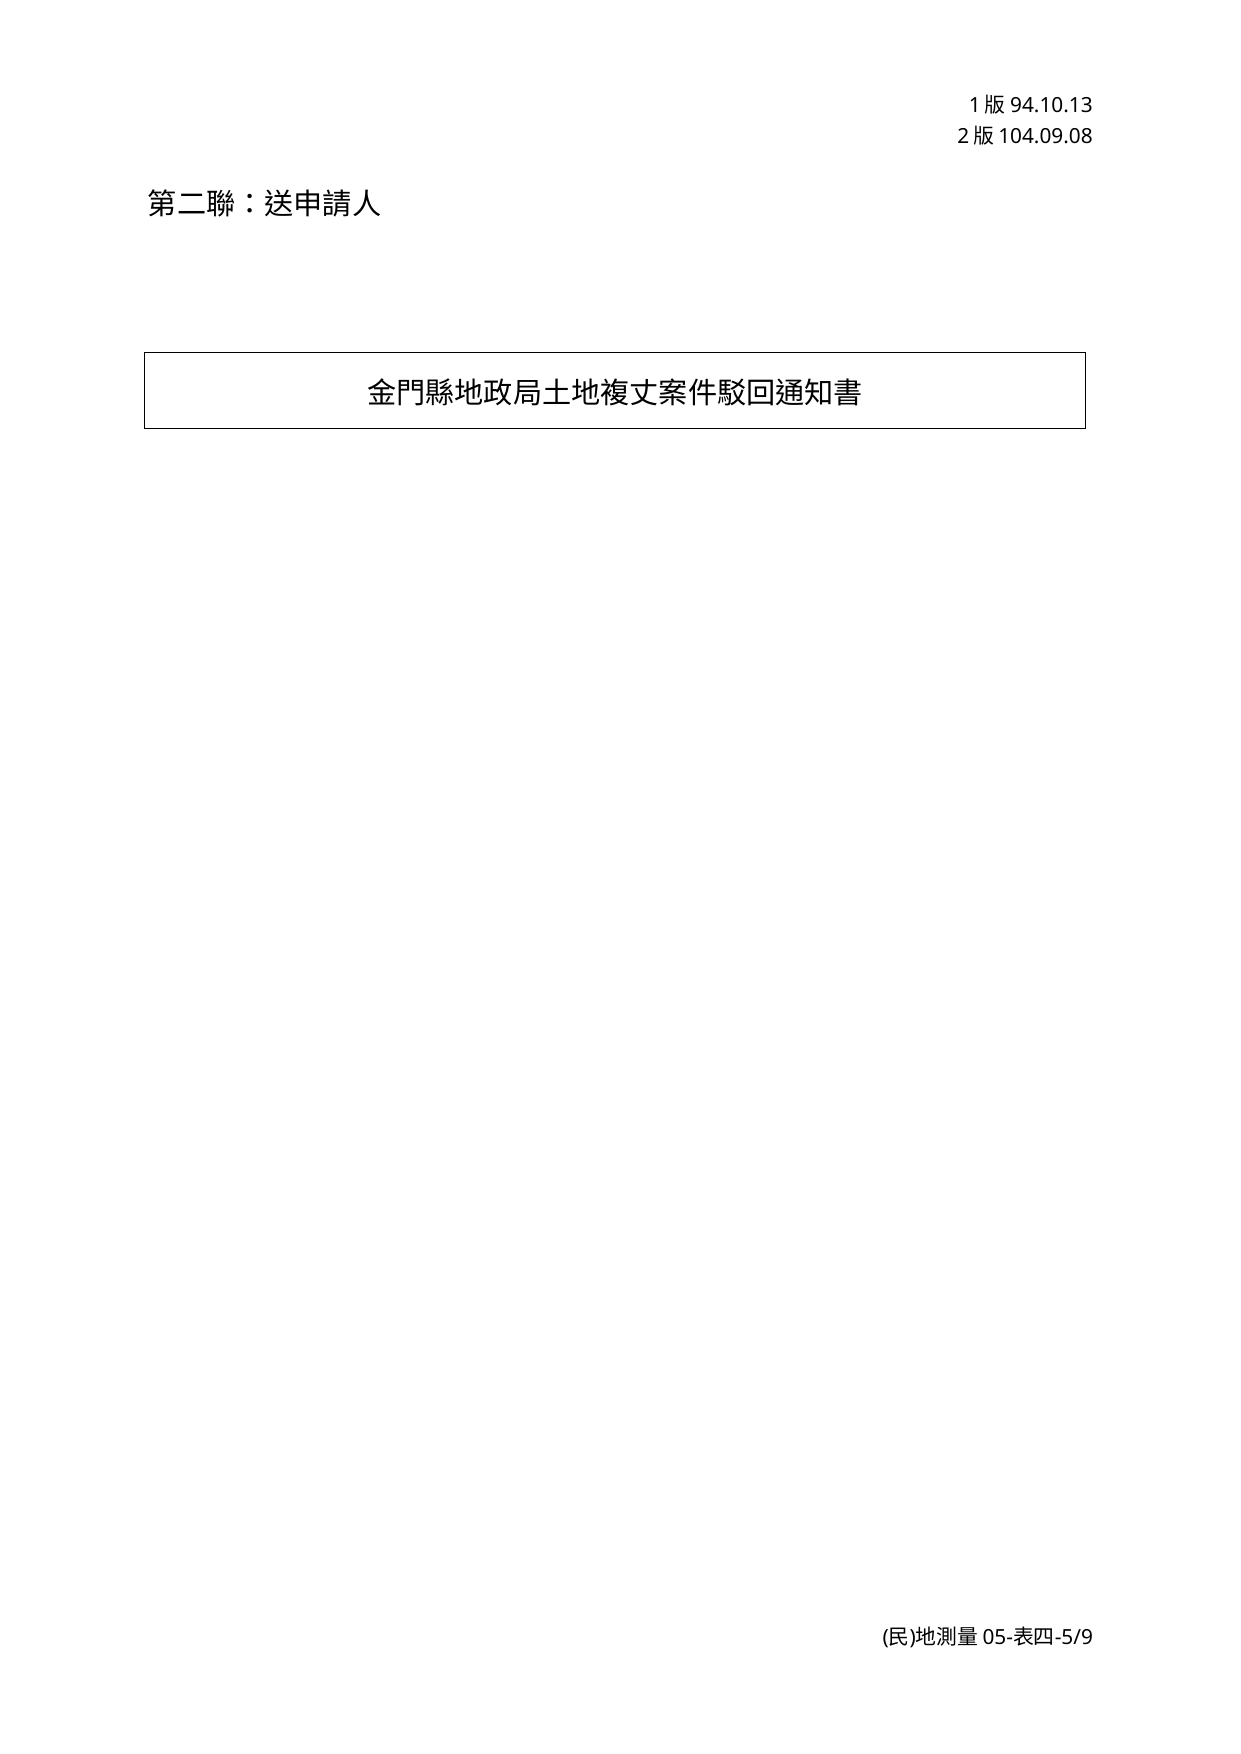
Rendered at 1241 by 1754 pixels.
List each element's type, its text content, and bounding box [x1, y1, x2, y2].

text 第二聯：送申請人 [148, 164, 1092, 239]
table_header 金門縣地政局土地複丈案件駁回通知書 [145, 353, 1085, 428]
